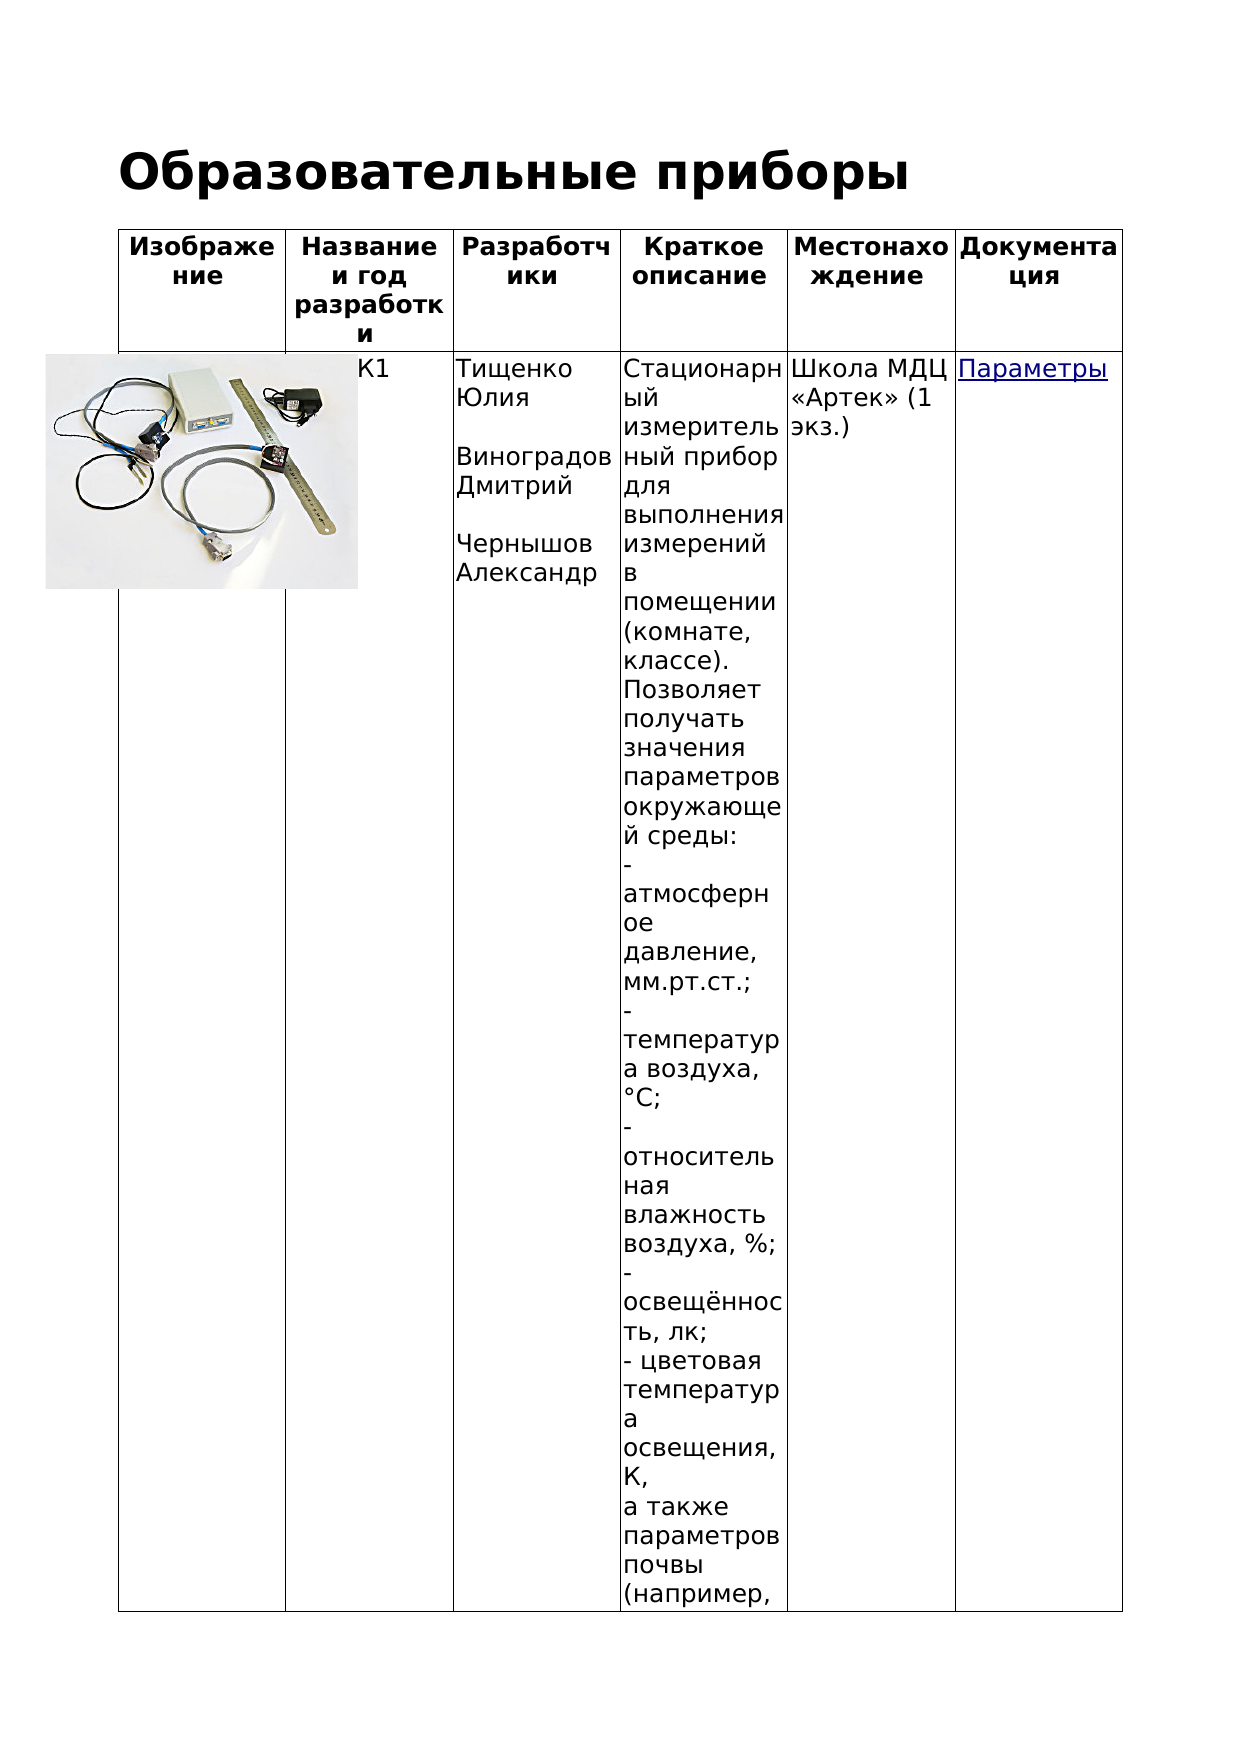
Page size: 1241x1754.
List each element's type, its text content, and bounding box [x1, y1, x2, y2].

table_header Местонахождение [788, 230, 955, 351]
subtitle Образовательные приборы [118, 143, 1122, 201]
table_header Краткое описание [621, 230, 787, 351]
table_header Изображение [119, 230, 285, 351]
table_cell Тищенко Юлия Виноградов Дмитрий Чернышов Александр [454, 352, 620, 1611]
picture [45, 354, 358, 589]
table_cell Роса-К1 2018 [286, 352, 453, 1611]
table_header Название и год разработки [286, 230, 453, 351]
table_cell Стационарный измерительный прибор для выполнения измерений в помещении (комнате, классе). Позволяет получать значения параметров окружающей среды: - атмосферное давление, мм.рт.ст.; - температура воздуха, °C; - относительная влажность воздуха, %; - освещённость, лк; - цветовая температура освещения, К, а также параметров почвы (например, [621, 352, 787, 1611]
table_header Разработчики [454, 230, 620, 351]
table_cell Параметры [956, 352, 1122, 1611]
table_cell [119, 589, 285, 1611]
table_header Документация [956, 230, 1122, 351]
table_cell Школа МДЦ «Артек» (1 экз.) [788, 352, 955, 1611]
